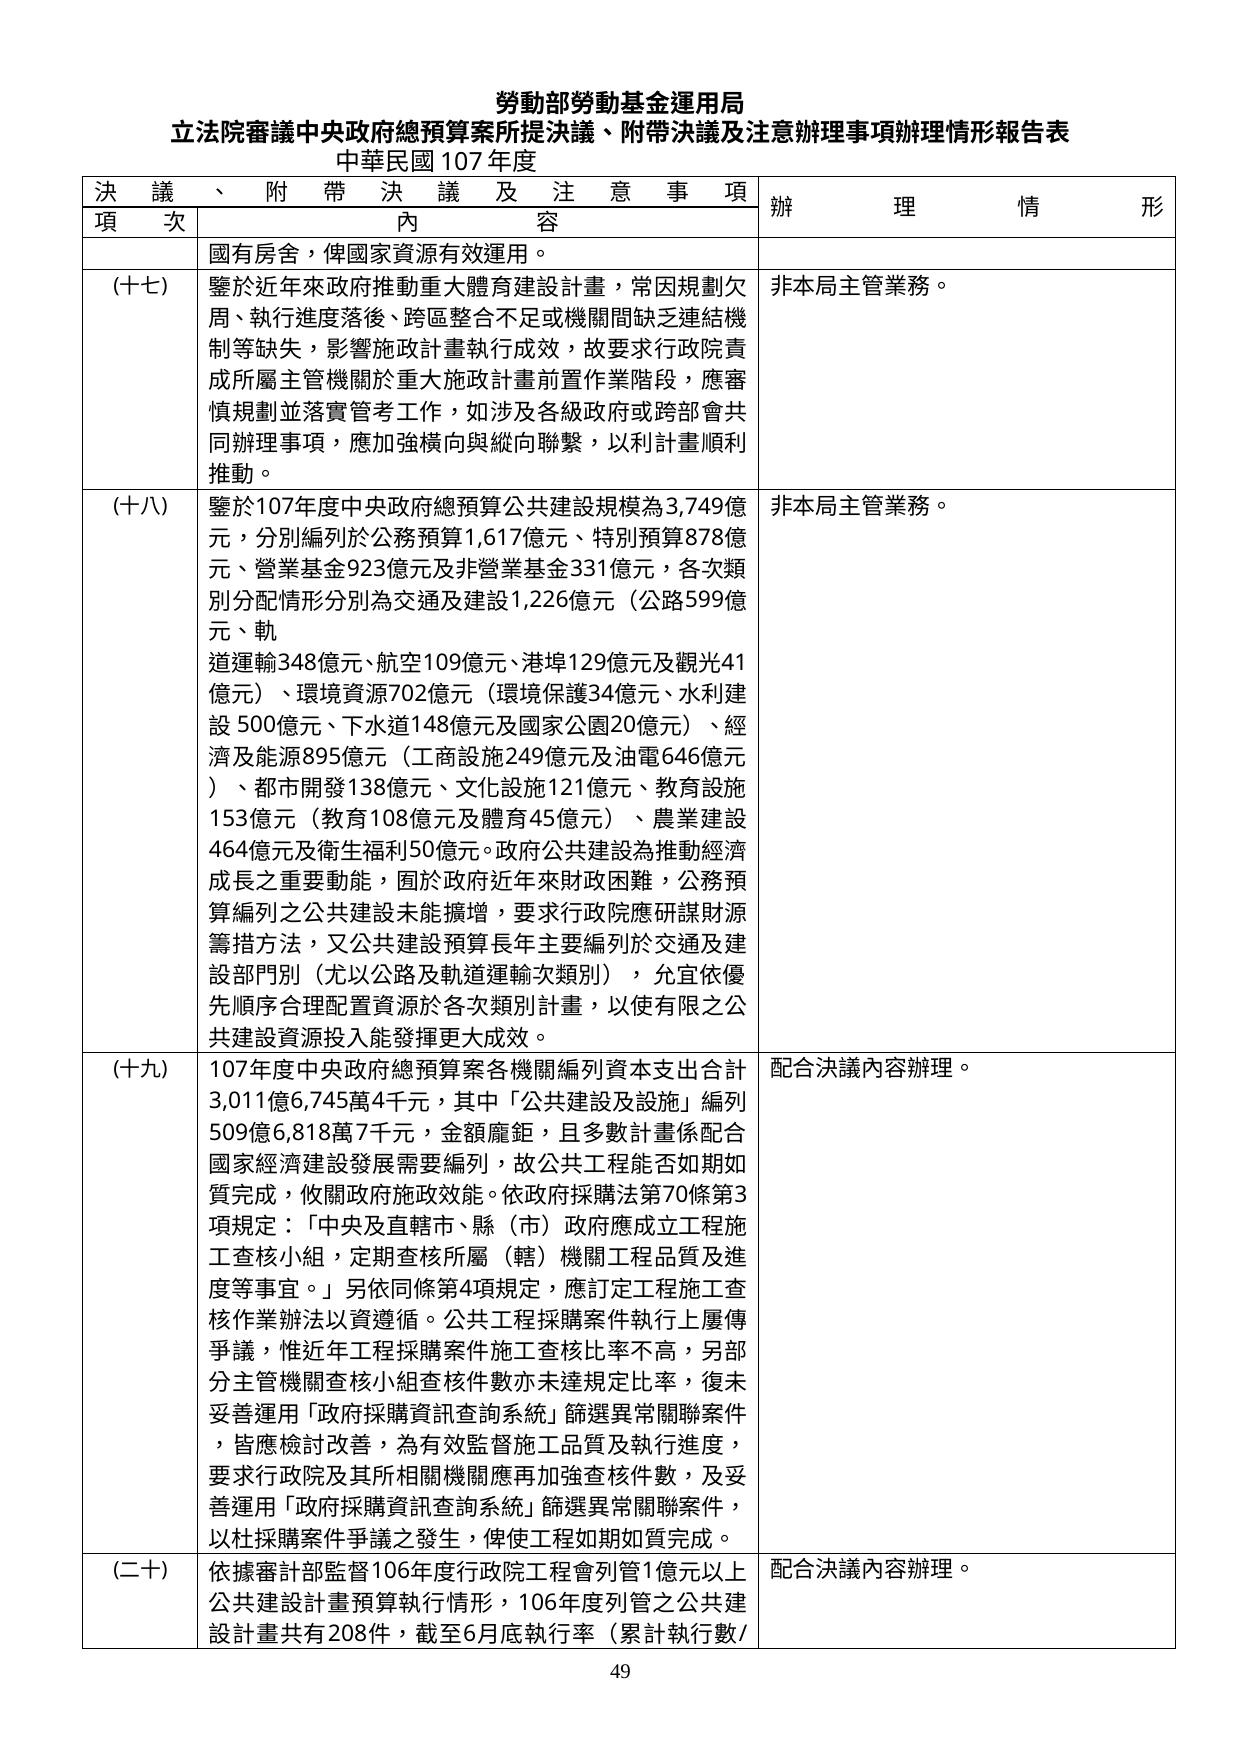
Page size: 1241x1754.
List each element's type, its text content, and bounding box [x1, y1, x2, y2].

table_cell 107年度中央政府總預算案各機關編列資本支出合計 3,011億6,745萬4千元，其中「公共建設及設施」編列 509億6,818萬7千元，金額龐鉅，且多數計畫係配合國家經濟建設發展需要編列，故公共工程能否如期如質完成，攸關政府施政效能。依政府採購法第70條第3項規定：「中央及直轄市、縣（市）政府應成立工程施工查核小組，定期查核所屬（轄）機關工程品質及進度等事宜。」另依同條第4項規定，應訂定工程施工查核作業辦法以資遵循。公共工程採購案件執行上屢傳爭議，惟近年工程採購案件施工查核比率不高，另部分主管機關查核小組查核件數亦未達規定比率，復未妥善運用「政府採購資訊查詢系統」篩選異常關聯案件，皆應檢討改善，為有效監督施工品質及執行進度，要求行政院及其所相關機關應再加強查核件數，及妥善運用「政府採購資訊查詢系統」篩選異常關聯案件，以杜採購案件爭議之發生，俾使工程如期如質完成。 [198, 1053, 758, 1553]
table_cell 鑒於近年來政府推動重大體育建設計畫，常因規劃欠周、執行進度落後、跨區整合不足或機關間缺乏連結機制等缺失，影響施政計畫執行成效，故要求行政院責成所屬主管機關於重大施政計畫前置作業階段，應審慎規劃並落實管考工作，如涉及各級政府或跨部會共同辦理事項，應加強橫向與縱向聯繫，以利計畫順利推動。 [198, 270, 758, 489]
table_cell [759, 238, 1175, 269]
table_header 辦理情形 [759, 177, 1175, 237]
table_cell 國有房舍，俾國家資源有效運用。 [198, 238, 758, 269]
table_cell (二十) [83, 1554, 197, 1648]
table_cell (十九) [83, 1053, 197, 1553]
table_cell 項次 [83, 208, 197, 237]
table_header 決議、附帶決議及注意事項 [83, 177, 758, 206]
table_cell 非本局主管業務。 [759, 270, 1175, 489]
table_cell (十七) [83, 270, 197, 489]
table_cell 依據審計部監督106年度行政院工程會列管1億元以上公共建設計畫預算執行情形，106年度列管之公共建設計畫共有208件，截至6月底執行率（累計執行數/ [198, 1554, 758, 1648]
table_cell (十八) [83, 490, 197, 1052]
table_cell 鑒於107年度中央政府總預算公共建設規模為3,749億元，分別編列於公務預算1,617億元、特別預算878億元、營業基金923億元及非營業基金331億元，各次類別分配情形分別為交通及建設1,226億元（公路599億元、軌 道運輸348億元、航空109億元、港埠129億元及觀光41 億元）、環境資源702億元（環境保護34億元、水利建設 500億元、下水道148億元及國家公園20億元）、經濟及能源895億元（工商設施249億元及油電646億元）、都市開發138億元、文化設施121億元、教育設施153億元（教育108億元及體育45億元）、農業建設464億元及衛生福利50億元。政府公共建設為推動經濟成長之重要動能，囿於政府近年來財政困難，公務預算編列之公共建設未能擴增，要求行政院應研謀財源籌措方法，又公共建設預算長年主要編列於交通及建設部門別（尤以公路及軌道運輸次類別）， 允宜依優先順序合理配置資源於各次類別計畫，以使有限之公共建設資源投入能發揮更大成效。 [198, 490, 758, 1052]
table_cell 配合決議內容辦理。 [759, 1053, 1175, 1553]
table_cell [83, 238, 197, 269]
table_cell 非本局主管業務。 [759, 490, 1175, 1052]
table_cell 內 容 [198, 208, 758, 237]
table_cell 配合決議內容辦理。 [759, 1554, 1175, 1648]
